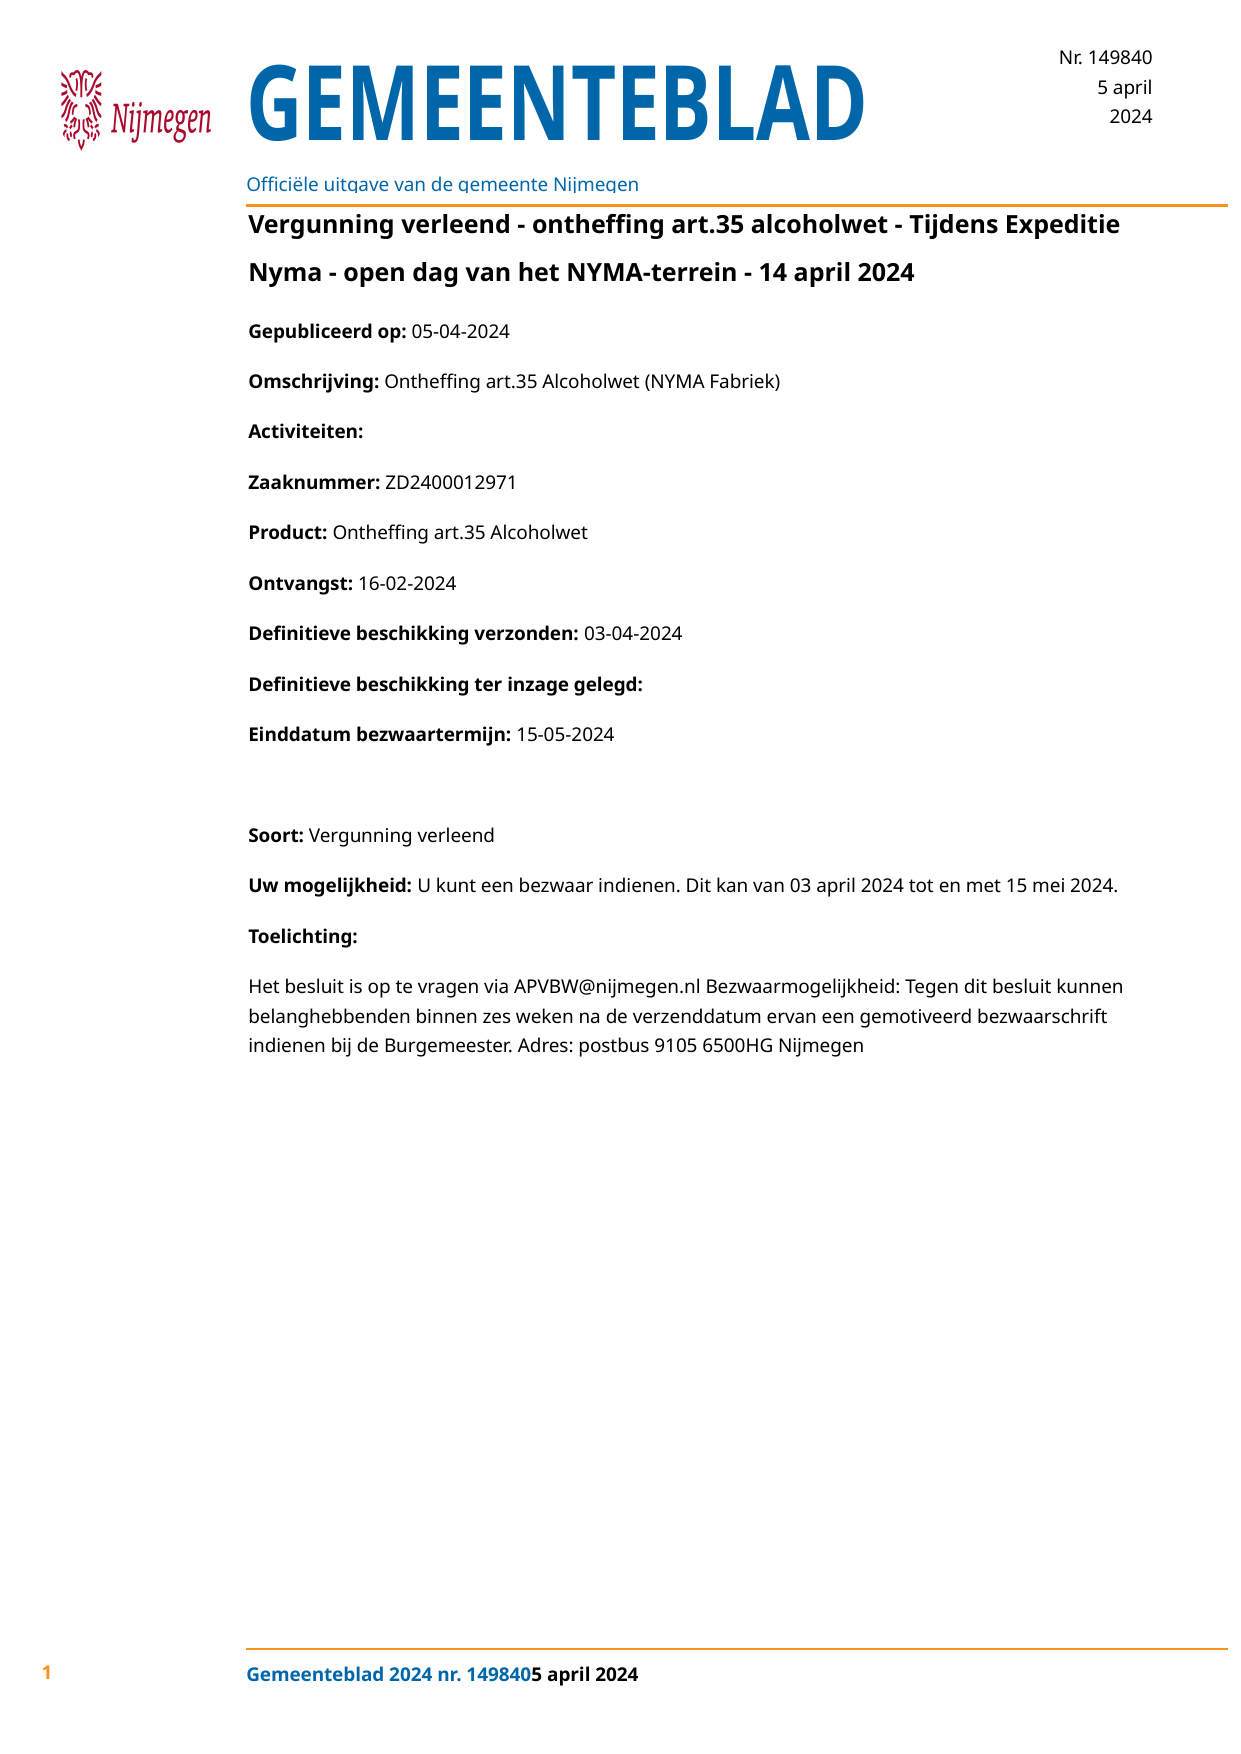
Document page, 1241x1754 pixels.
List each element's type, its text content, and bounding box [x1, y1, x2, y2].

text Soort: Vergunning verleend [248, 822, 1152, 848]
text Toelichting: [248, 923, 1152, 949]
text Ontvangst: 16-02-2024 [248, 570, 1152, 596]
text Activiteiten: [248, 419, 1152, 444]
text Het besluit is op te vragen via APVBW@nijmegen.nl Bezwaarmogelijkheid: Tegen dit besluit kunnen belanghebbenden binnen zes weken na de verzenddatum ervan een gemotiveerd bezwaarschrift indienen bij de Burgemeester. Adres: postbus 9105 6500HG Nijmegen [248, 973, 1152, 1058]
text Definitieve beschikking verzonden: 03-04-2024 [248, 620, 1152, 646]
text Vergunning verleend - ontheffing art.35 alcoholwet - Tijdens Expeditie Nyma - open dag van het NYMA-terrein - 14 april 2024 [248, 207, 1152, 288]
text Uw mogelijkheid: U kunt een bezwaar indienen. Dit kan van 03 april 2024 tot en met 15 mei 2024. [248, 872, 1152, 898]
text Zaaknummer: ZD2400012971 [248, 469, 1152, 495]
text Definitieve beschikking ter inzage gelegd: [248, 671, 1152, 697]
text Einddatum bezwaartermijn: 15-05-2024 [248, 721, 1152, 747]
text Gepubliceerd op: 05-04-2024 [248, 318, 1152, 344]
text Omschrijving: Ontheffing art.35 Alcoholwet (NYMA Fabriek) [248, 368, 1152, 394]
text Product: Ontheffing art.35 Alcoholwet [248, 519, 1152, 545]
picture [41, 47, 231, 172]
